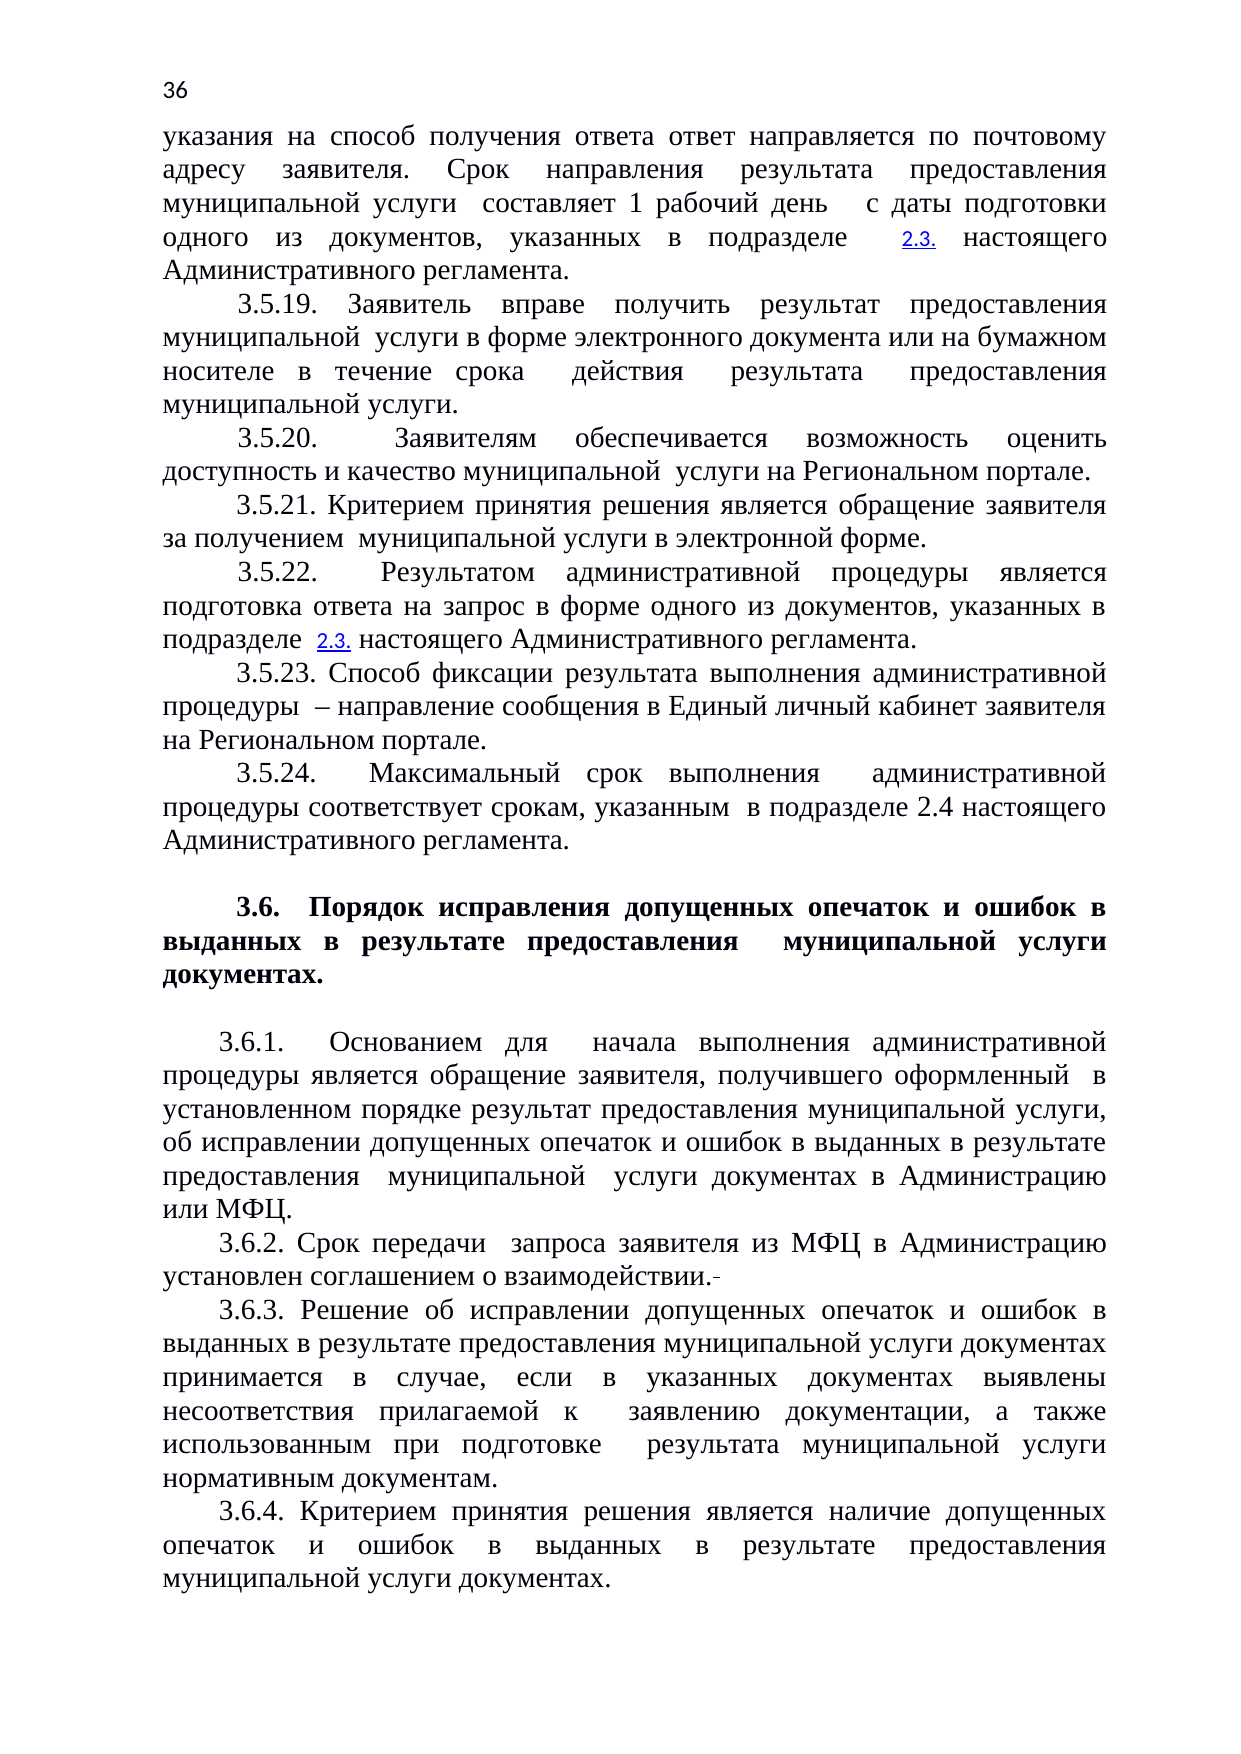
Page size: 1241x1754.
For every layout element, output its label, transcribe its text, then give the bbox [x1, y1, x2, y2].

text 3.6.1. Основанием для начала выполнения административной процедуры является обращение заявителя, получившего оформленный в установленном порядке результат предоставления муниципальной услуги, об исправлении допущенных опечаток и ошибок в выданных в результате предоставления муниципальной услуги документах в Администрацию или МФЦ. [162, 1024, 1107, 1225]
text 3.5.24. Максимальный срок выполнения административной процедуры соответствует срокам, указанным в подразделе 2.4 настоящего Административного регламента. [162, 755, 1107, 856]
text 3.5.22. Результатом административной процедуры является подготовка ответа на запрос в форме одного из документов, указанных в подразделе 2.3. настоящего Административного регламента. [162, 554, 1107, 655]
text 3.5.21. Критерием принятия решения является обращение заявителя за получением муниципальной услуги в электронной форме. [162, 487, 1107, 554]
text 3.5.20. Заявителям обеспечивается возможность оценить доступность и качество муниципальной услуги на Региональном портале. [162, 420, 1107, 487]
text 3.5.19. Заявитель вправе получить результат предоставления муниципальной услуги в форме электронного документа или на бумажном носителе в течение срока действия результата предоставления муниципальной услуги. [162, 286, 1107, 420]
text 3.6.3. Решение об исправлении допущенных опечаток и ошибок в выданных в результате предоставления муниципальной услуги документах принимается в случае, если в указанных документах выявлены несоответствия прилагаемой к заявлению документации, а также использованным при подготовке результата муниципальной услуги нормативным документам. [162, 1292, 1107, 1493]
text 3.6.4. Критерием принятия решения является наличие допущенных опечаток и ошибок в выданных в результате предоставления муниципальной услуги документах. [162, 1493, 1107, 1594]
text 3.6.2. Срок передачи запроса заявителя из МФЦ в Администрацию установлен соглашением о взаимодействии. [162, 1225, 1107, 1292]
text 3.5.23. Способ фиксации результата выполнения административной процедуры – направление сообщения в Единый личный кабинет заявителя на Региональном портале. [162, 655, 1107, 755]
text указания на способ получения ответа ответ направляется по почтовому адресу заявителя. Срок направления результата предоставления муниципальной услуги составляет 1 рабочий день с даты подготовки одного из документов, указанных в подразделе 2.3. настоящего Административного регламента. [162, 118, 1107, 286]
text 3.6. Порядок исправления допущенных опечаток и ошибок в выданных в результате предоставления муниципальной услуги документах. [162, 889, 1107, 990]
